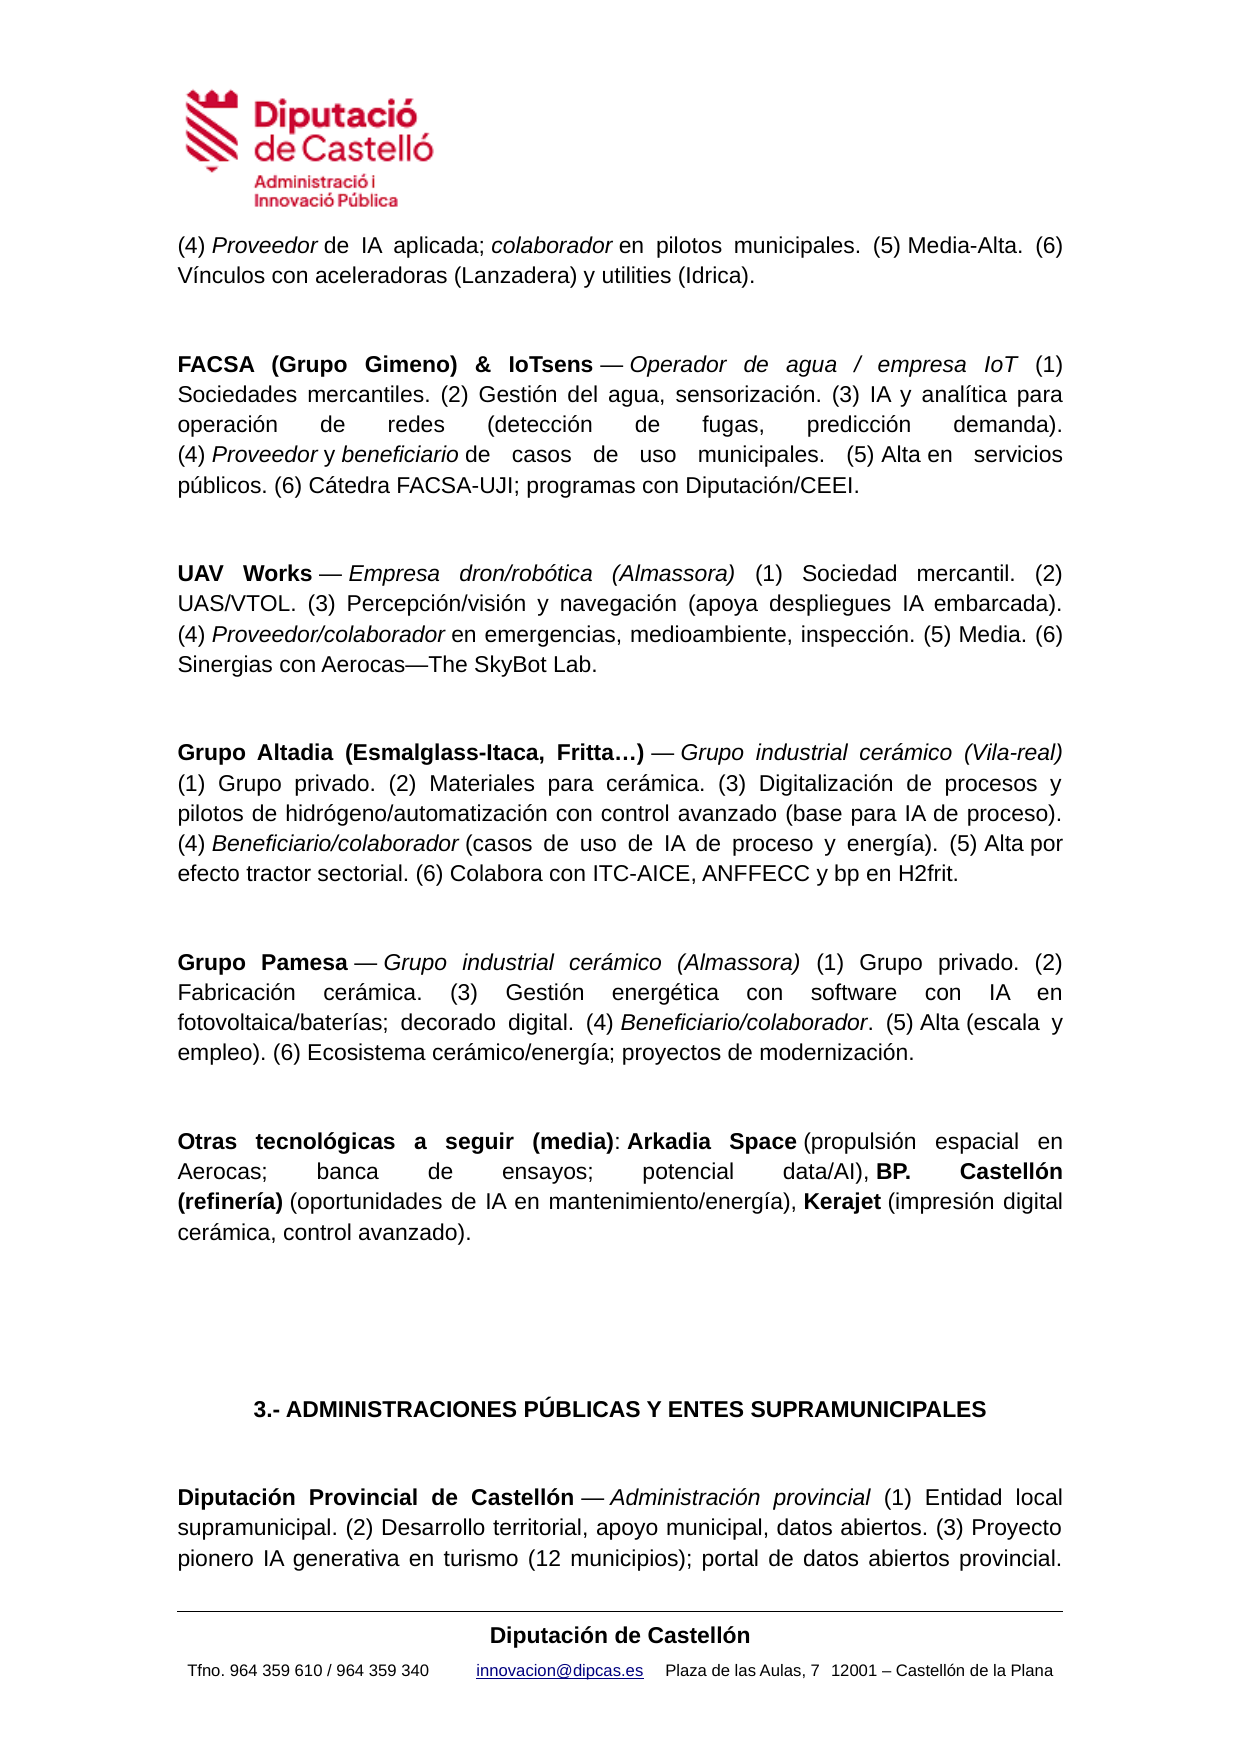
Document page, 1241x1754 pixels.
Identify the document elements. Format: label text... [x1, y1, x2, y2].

text Otras tecnológicas a seguir (media): Arkadia Space (propulsión espacial en Aerocas; banca de ensayos; potencial data/AI), BP. Castellón (refinería) (oportunidades de IA en mantenimiento/energía), Kerajet (impresión digital cerámica, control avanzado). [177, 1128, 1063, 1245]
text Grupo Pamesa — Grupo industrial cerámico (Almassora) (1) Grupo privado. (2) Fabricación cerámica. (3) Gestión energética con software con IA en fotovoltaica/baterías; decorado digital. (4) Beneficiario/colaborador. (5) Alta (escala y empleo). (6) Ecosistema cerámico/energía; proyectos de modernización. [177, 949, 1063, 1066]
text FACSA (Grupo Gimeno) & IoTsens — Operador de agua / empresa IoT (1) Sociedades mercantiles. (2) Gestión del agua, sensorización. (3) IA y analítica para operación de redes (detección de fugas, predicción demanda). (4) Proveedor y beneficiario de casos de uso municipales. (5) Alta en servicios públicos. (6) Cátedra FACSA-UJI; programas con Diputación/CEEI. [177, 351, 1063, 498]
text Diputación Provincial de Castellón — Administración provincial (1) Entidad local supramunicipal. (2) Desarrollo territorial, apoyo municipal, datos abiertos. (3) Proyecto pionero IA generativa en turismo (12 municipios); portal de datos abiertos provincial. [177, 1484, 1063, 1571]
text Grupo Altadia (Esmalglass-Itaca, Fritta…) — Grupo industrial cerámico (Vila-real) (1) Grupo privado. (2) Materiales para cerámica. (3) Digitalización de procesos y pilotos de hidrógeno/automatización con control avanzado (base para IA de proceso). (4) Beneficiario/colaborador (casos de uso de IA de proceso y energía). (5) Alta por efecto tractor sectorial. (6) Colabora con ITC-AICE, ANFFECC y bp en H2frit. [177, 739, 1063, 886]
subtitle 3.- ADMINISTRACIONES PÚBLICAS Y ENTES SUPRAMUNICIPALES [177, 1396, 1063, 1422]
text UAV Works — Empresa dron/robótica (Almassora) (1) Sociedad mercantil. (2) UAS/VTOL. (3) Percepción/visión y navegación (apoya despliegues IA embarcada). (4) Proveedor/colaborador en emergencias, medioambiente, inspección. (5) Media. (6) Sinergias con Aerocas—The SkyBot Lab. [177, 560, 1063, 677]
picture [180, 80, 445, 221]
text (4) Proveedor de IA aplicada; colaborador en pilotos municipales. (5) Media-Alta. (6) Vínculos con aceleradoras (Lanzadera) y utilities (Idrica). [177, 232, 1063, 288]
